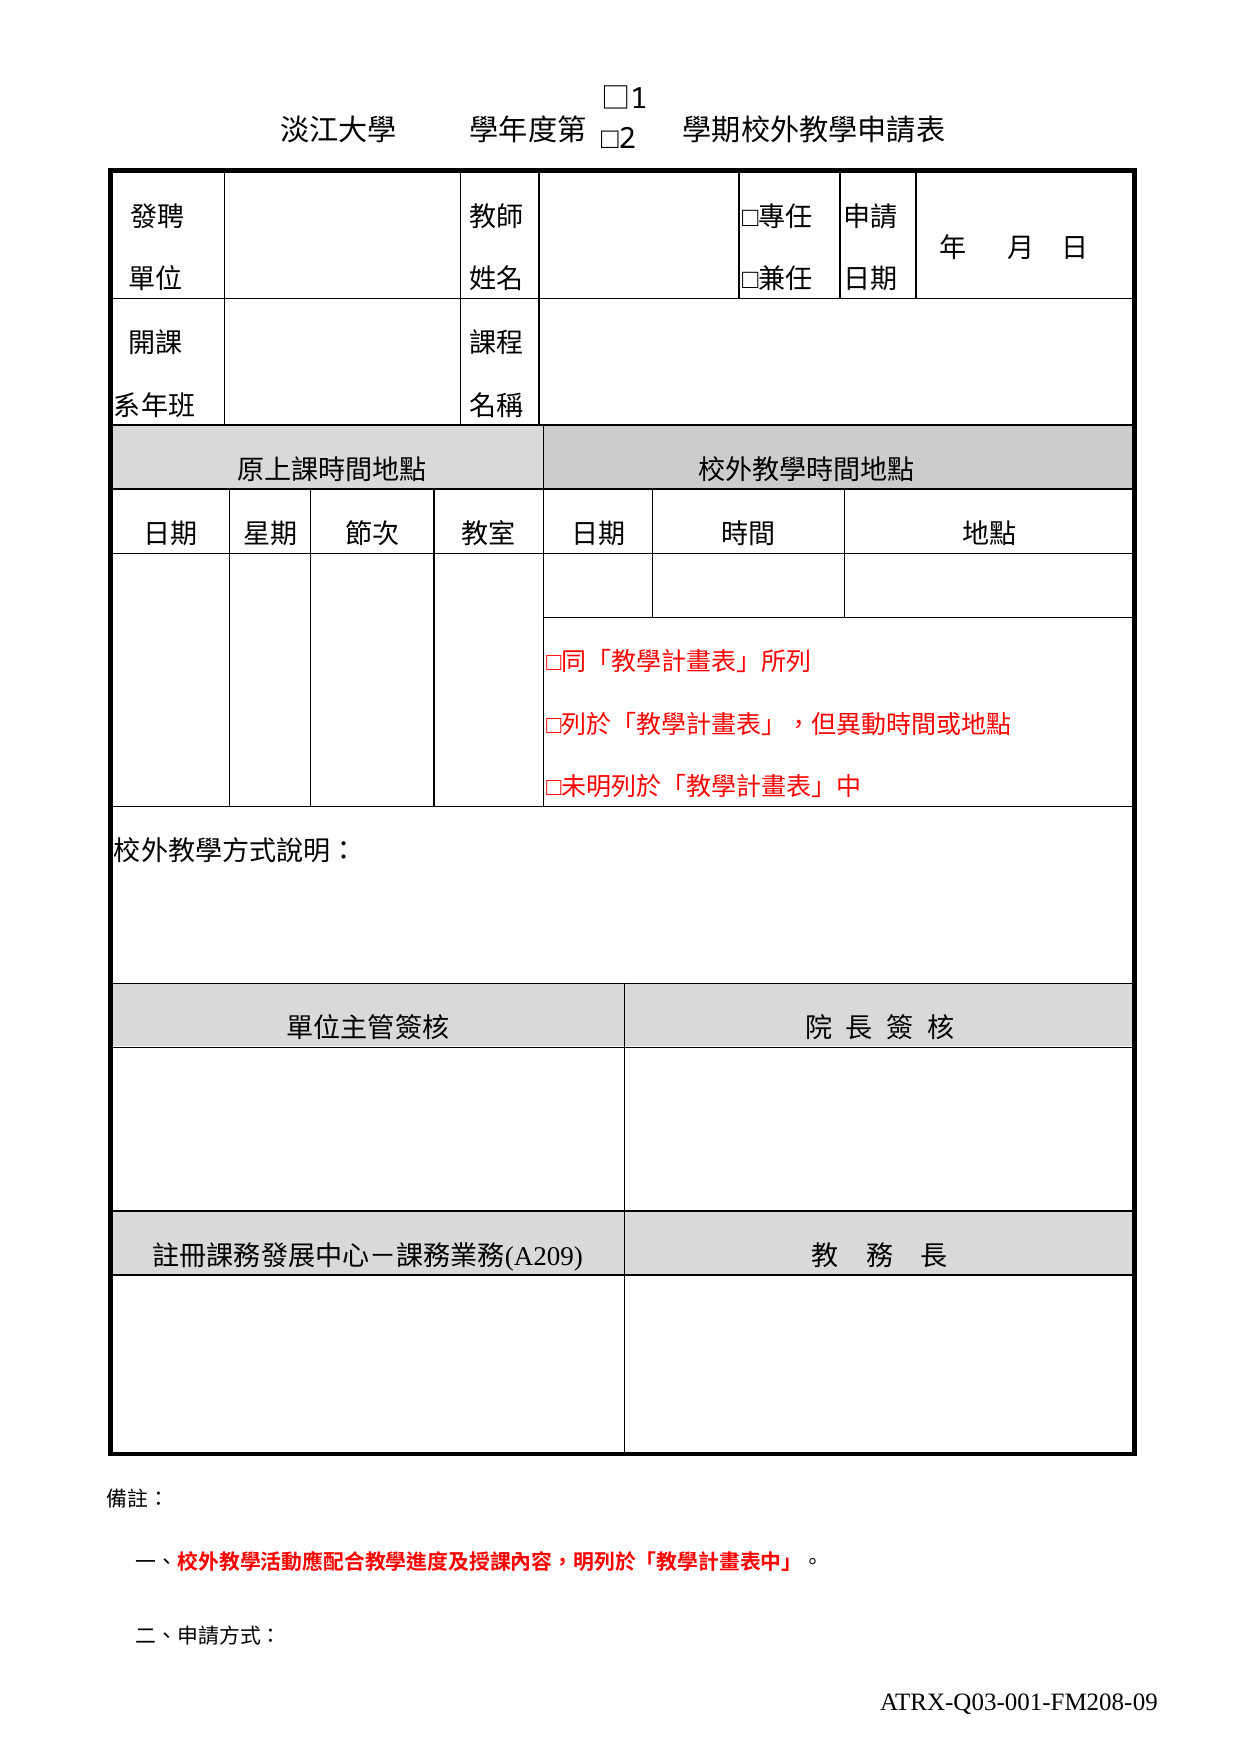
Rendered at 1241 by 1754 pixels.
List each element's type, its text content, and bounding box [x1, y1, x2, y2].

table_cell [230, 554, 310, 806]
table_cell 教室 [435, 490, 543, 552]
table_cell 教 務 長 [625, 1212, 1132, 1274]
table_cell 課程 名稱 [461, 299, 538, 424]
table_cell 原上課時間地點 [113, 426, 543, 488]
table_cell [113, 1048, 624, 1210]
table_cell 日期 [544, 490, 652, 552]
table_cell [113, 554, 229, 806]
table_cell 星期 [230, 490, 310, 552]
table_cell 註冊課務發展中心－課務業務(A209) [113, 1212, 624, 1274]
text 備註： [106, 1456, 1157, 1519]
table_cell [540, 299, 1132, 424]
table_cell 節次 [311, 490, 433, 552]
table_cell 日期 [113, 490, 229, 552]
text 淡江大學 學年度第 □1□2 學期校外教學申請表 [163, 43, 1157, 168]
table_cell 校外教學方式說明： [113, 807, 1132, 982]
table_cell [625, 1048, 1132, 1210]
text 一、校外教學活動應配合教學進度及授課內容，明列於「教學計畫表中」。 [136, 1519, 1157, 1581]
table_header □專任 □兼任 [740, 173, 839, 298]
table_cell [435, 554, 543, 806]
table_header 教師 姓名 [461, 173, 538, 298]
table_cell [544, 554, 652, 616]
table_header 申請 日期 [841, 173, 915, 298]
table_cell [625, 1276, 1132, 1451]
table_header [540, 173, 738, 298]
table_cell [113, 1276, 624, 1451]
table_cell [653, 554, 844, 616]
table_cell 院 長 簽 核 [625, 984, 1132, 1046]
text 二、申請方式： [136, 1593, 1157, 1656]
table_cell [225, 299, 460, 424]
table_cell 單位主管簽核 [113, 984, 624, 1046]
table_header [225, 173, 460, 298]
table_cell [845, 554, 1132, 616]
table_cell 時間 [653, 490, 844, 552]
table_cell 地點 [845, 490, 1132, 552]
table_cell 校外教學時間地點 [544, 426, 1132, 488]
table_header 年 月 日 [917, 173, 1132, 298]
table_cell 開課 系年班 [113, 299, 224, 424]
table_cell [311, 554, 433, 806]
table_header 發聘 單位 [113, 173, 224, 298]
table_cell □同「教學計畫表」所列 □列於「教學計畫表」，但異動時間或地點 □未明列於「教學計畫表」中 [544, 618, 1132, 806]
